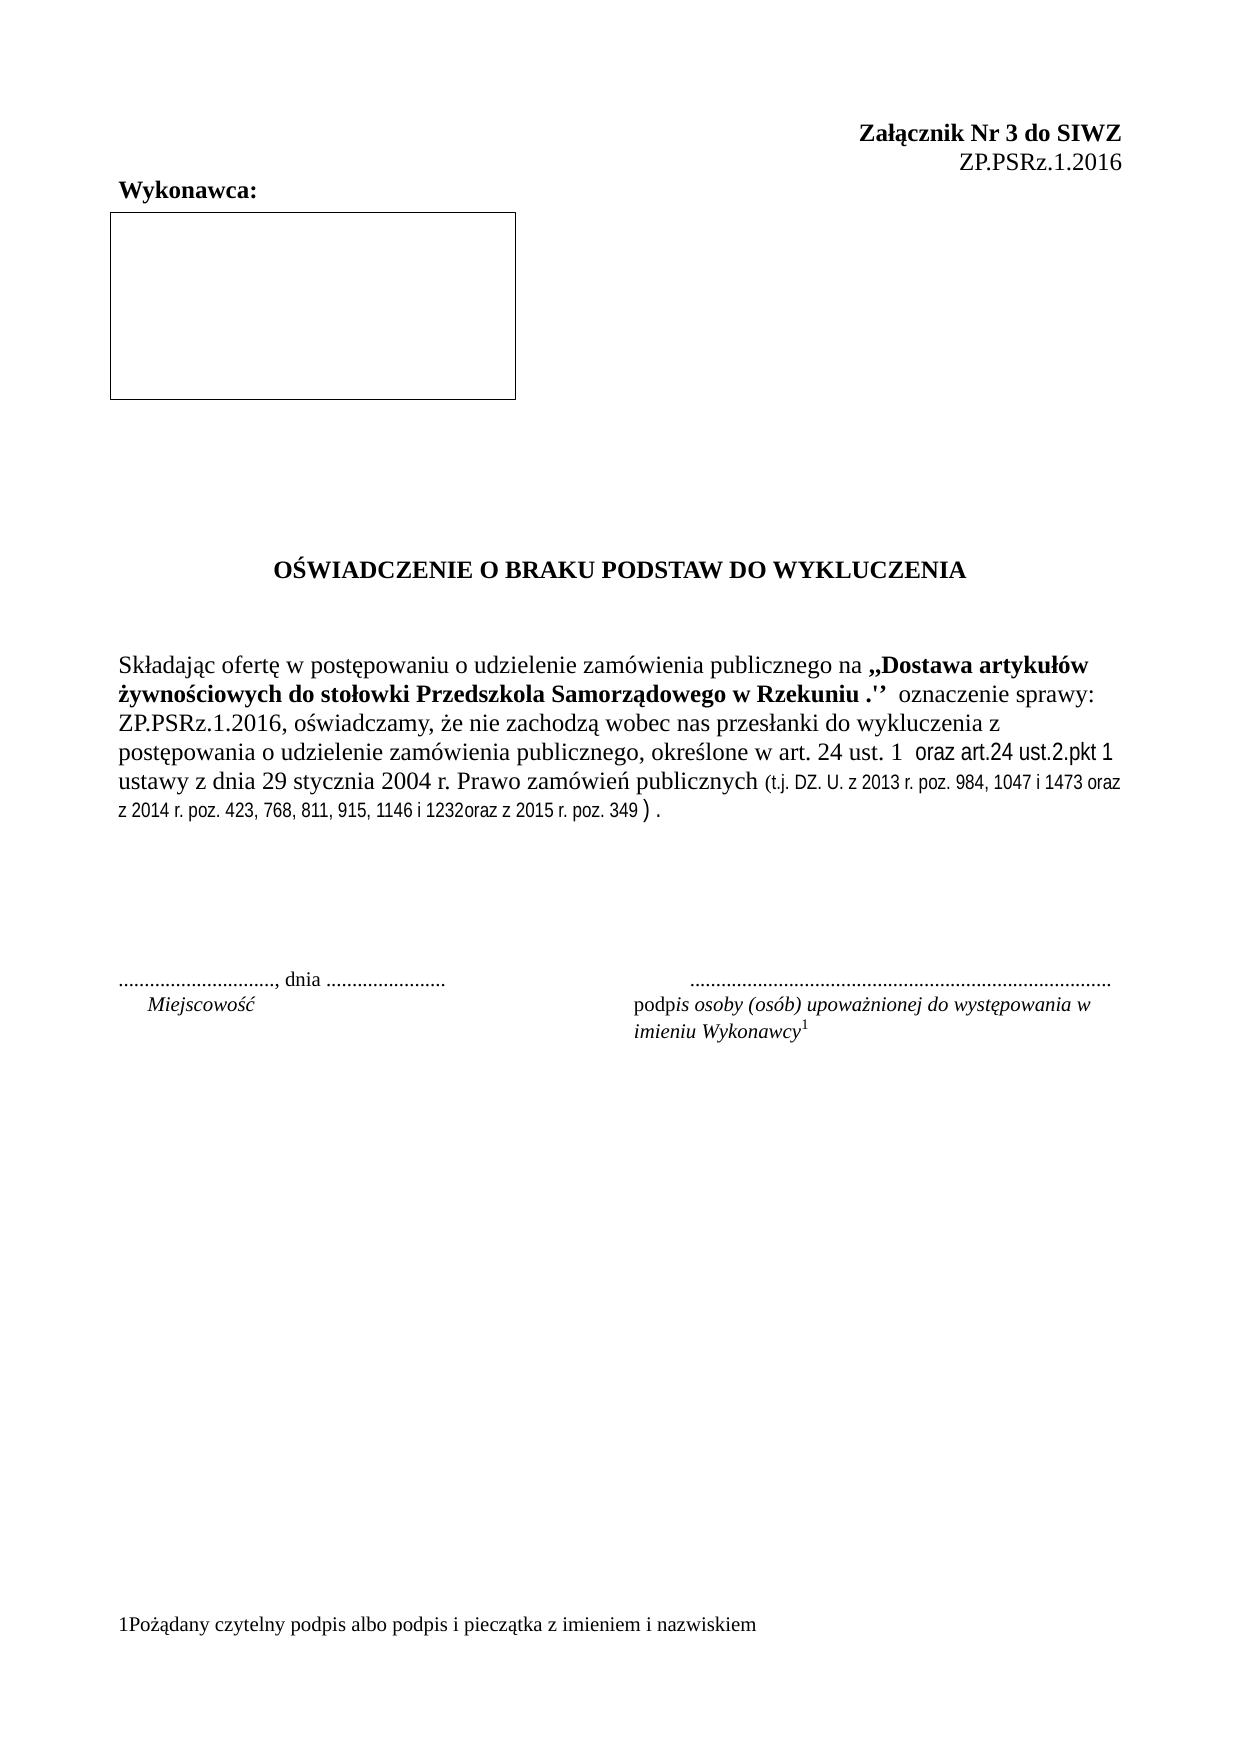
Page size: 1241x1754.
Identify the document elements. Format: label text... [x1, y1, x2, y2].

subtitle Załącznik Nr 3 do SIWZ [118, 118, 1122, 147]
text Wykonawca: [118, 176, 1122, 204]
text ZP.PSRz.1.2016 [118, 147, 1122, 176]
title OŚWIADCZENIE O BRAKU PODSTAW DO WYKLUCZENIA [118, 556, 1122, 584]
text Składając ofertę w postępowaniu o udzielenie zamówienia publicznego na ,,Dostawa artykułów żywnościowych do stołowki Przedszkola Samorządowego w Rzekuniu .'’ oznaczenie sprawy: ZP.PSRz.1.2016, oświadczamy, że nie zachodzą wobec nas przesłanki do wykluczenia z postępowania o udzielenie zamówienia publicznego, określone w art. 24 ust. 1 oraz art.24 ust.2.pkt 1 ustawy z dnia 29 stycznia 2004 r. Prawo zamówień publicznych (t.j. DZ. U. z 2013 r. poz. 984, 1047 i 1473 oraz z 2014 r. poz. 423, 768, 811, 915, 1146 i 1232oraz z 2015 r. poz. 349 ) . [118, 651, 1122, 823]
text Pożądany czytelny podpis albo podpis i pieczątka z imieniem i nazwiskiem [118, 1612, 1122, 1636]
text Miejscowość podpis osoby (osób) upoważnionej do występowania w imieniu Wykonawcy [118, 991, 1122, 1044]
text .............................., dnia ....................... ................................................................................. [118, 967, 1122, 991]
